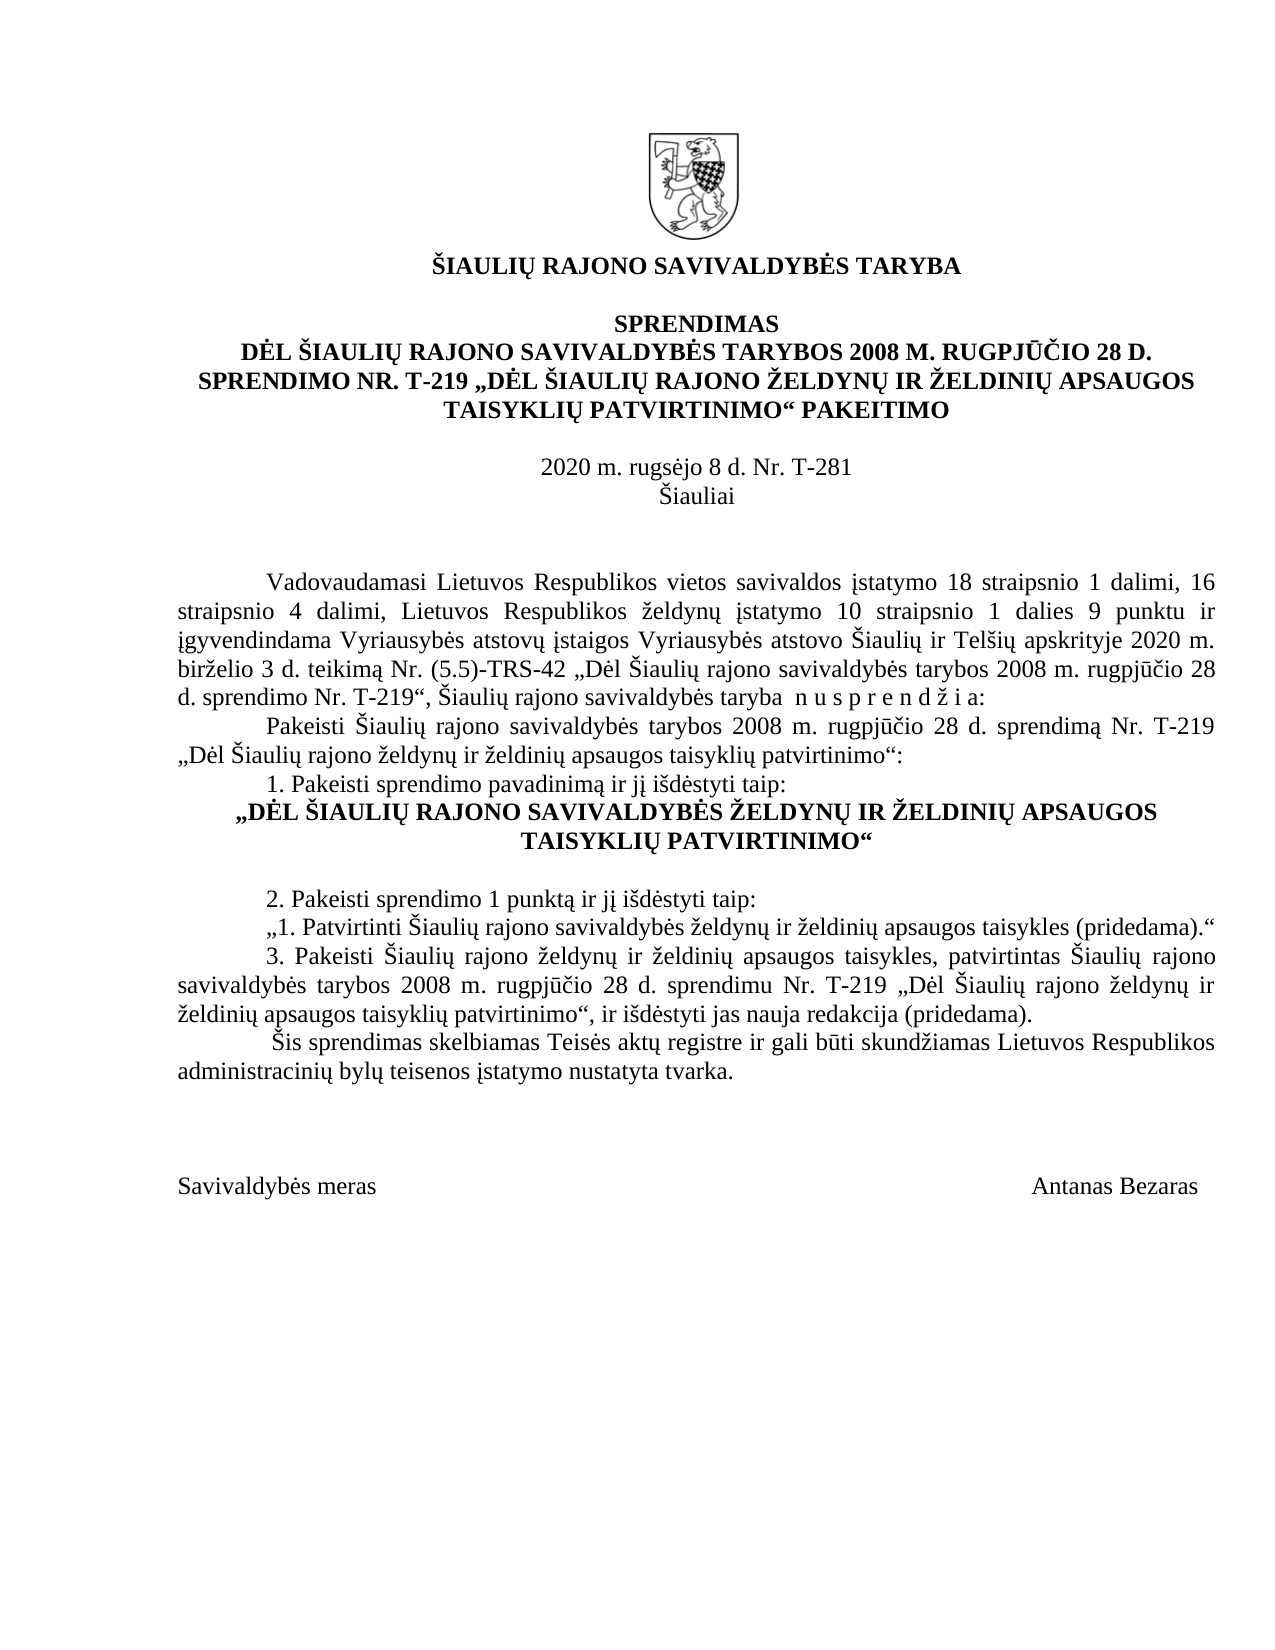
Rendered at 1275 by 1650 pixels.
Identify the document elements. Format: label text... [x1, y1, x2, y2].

text ŠIAULIŲ RAJONO SAVIVALDYBĖS TARYBA [177, 251, 1216, 280]
text DĖL ŠIAULIŲ RAJONO SAVIVALDYBĖS TARYBOS 2008 M. RUGPJŪČIO 28 D. SPRENDIMO NR. T-219 „DĖL ŠIAULIŲ RAJONO ŽELDYNŲ IR ŽELDINIŲ APSAUGOS TAISYKLIŲ PATVIRTINIMO“ PAKEITIMO [177, 337, 1216, 424]
text Savivaldybės meras Antanas Bezaras [177, 1171, 1216, 1200]
text Šiauliai [177, 481, 1216, 510]
text „1. Patvirtinti Šiaulių rajono savivaldybės želdynų ir želdinių apsaugos taisykles (pridedama).“ [177, 912, 1216, 941]
text 3. Pakeisti Šiaulių rajono želdynų ir želdinių apsaugos taisykles, patvirtintas Šiaulių rajono savivaldybės tarybos 2008 m. rugpjūčio 28 d. sprendimu Nr. T-219 „Dėl Šiaulių rajono želdynų ir želdinių apsaugos taisyklių patvirtinimo“, ir išdėstyti jas nauja redakcija (pridedama). [177, 941, 1216, 1027]
text 2020 m. rugsėjo 8 d. Nr. T-281 [177, 452, 1216, 481]
text SPRENDIMAS [177, 309, 1216, 337]
text Vadovaudamasi Lietuvos Respublikos vietos savivaldos įstatymo 18 straipsnio 1 dalimi, 16 straipsnio 4 dalimi, Lietuvos Respublikos želdynų įstatymo 10 straipsnio 1 dalies 9 punktu ir įgyvendindama Vyriausybės atstovų įstaigos Vyriausybės atstovo Šiaulių ir Telšių apskrityje 2020 m. birželio 3 d. teikimą Nr. (5.5)-TRS-42 „Dėl Šiaulių rajono savivaldybės tarybos 2008 m. rugpjūčio 28 d. sprendimo Nr. T-219“, Šiaulių rajono savivaldybės taryba n u s p r e n d ž i a: [177, 567, 1216, 711]
text „DĖL ŠIAULIŲ RAJONO SAVIVALDYBĖS ŽELDYNŲ IR ŽELDINIŲ APSAUGOS TAISYKLIŲ PATVIRTINIMO“ [177, 797, 1216, 855]
text Šis sprendimas skelbiamas Teisės aktų registre ir gali būti skundžiamas Lietuvos Respublikos administracinių bylų teisenos įstatymo nustatyta tvarka. [177, 1027, 1216, 1085]
text 2. Pakeisti sprendimo 1 punktą ir jį išdėstyti taip: [177, 884, 1216, 912]
text 1. Pakeisti sprendimo pavadinimą ir jį išdėstyti taip: [177, 769, 1216, 797]
text Pakeisti Šiaulių rajono savivaldybės tarybos 2008 m. rugpjūčio 28 d. sprendimą Nr. T-219 „Dėl Šiaulių rajono želdynų ir želdinių apsaugos taisyklių patvirtinimo“: [177, 711, 1216, 769]
